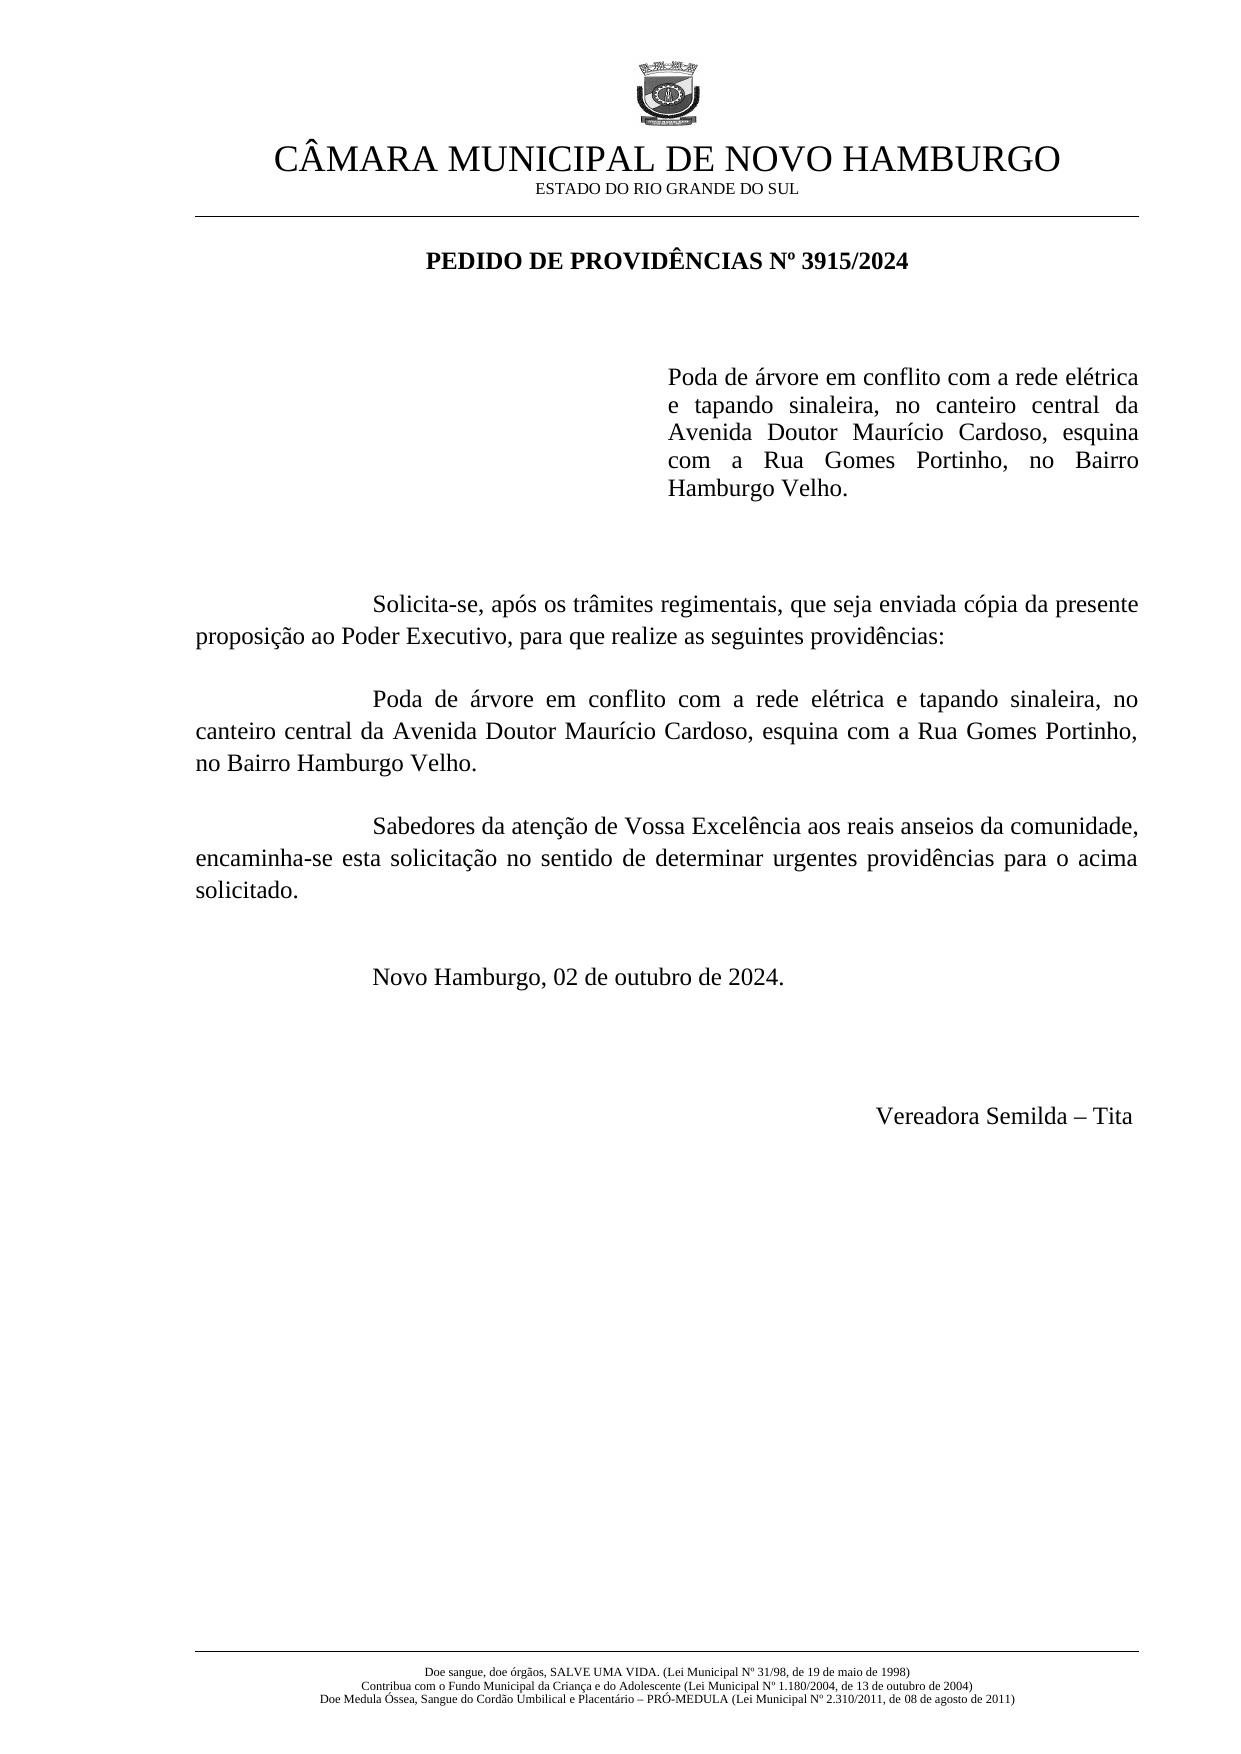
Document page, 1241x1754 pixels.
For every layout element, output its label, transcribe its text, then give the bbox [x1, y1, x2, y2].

text PEDIDO DE PROVIDÊNCIAS Nº 3915/2024 [195, 247, 1139, 274]
text Novo Hamburgo, 02 de outubro de 2024. [195, 963, 1139, 991]
text Vereadora Semilda – Tita [195, 1102, 1139, 1129]
text Sabedores da atenção de Vossa Excelência aos reais anseios da comunidade, encaminha-se esta solicitação no sentido de determinar urgentes providências para o acima solicitado. [195, 812, 1139, 904]
text Poda de árvore em conflito com a rede elétrica e tapando sinaleira, no canteiro central da Avenida Doutor Maurício Cardoso, esquina com a Rua Gomes Portinho, no Bairro Hamburgo Velho. [668, 363, 1139, 502]
text Poda de árvore em conflito com a rede elétrica e tapando sinaleira, no canteiro central da Avenida Doutor Maurício Cardoso, esquina com a Rua Gomes Portinho, no Bairro Hamburgo Velho. [195, 685, 1139, 777]
text Solicita-se, após os trâmites regimentais, que seja enviada cópia da presente proposição ao Poder Executivo, para que realize as seguintes providências: [195, 590, 1139, 649]
